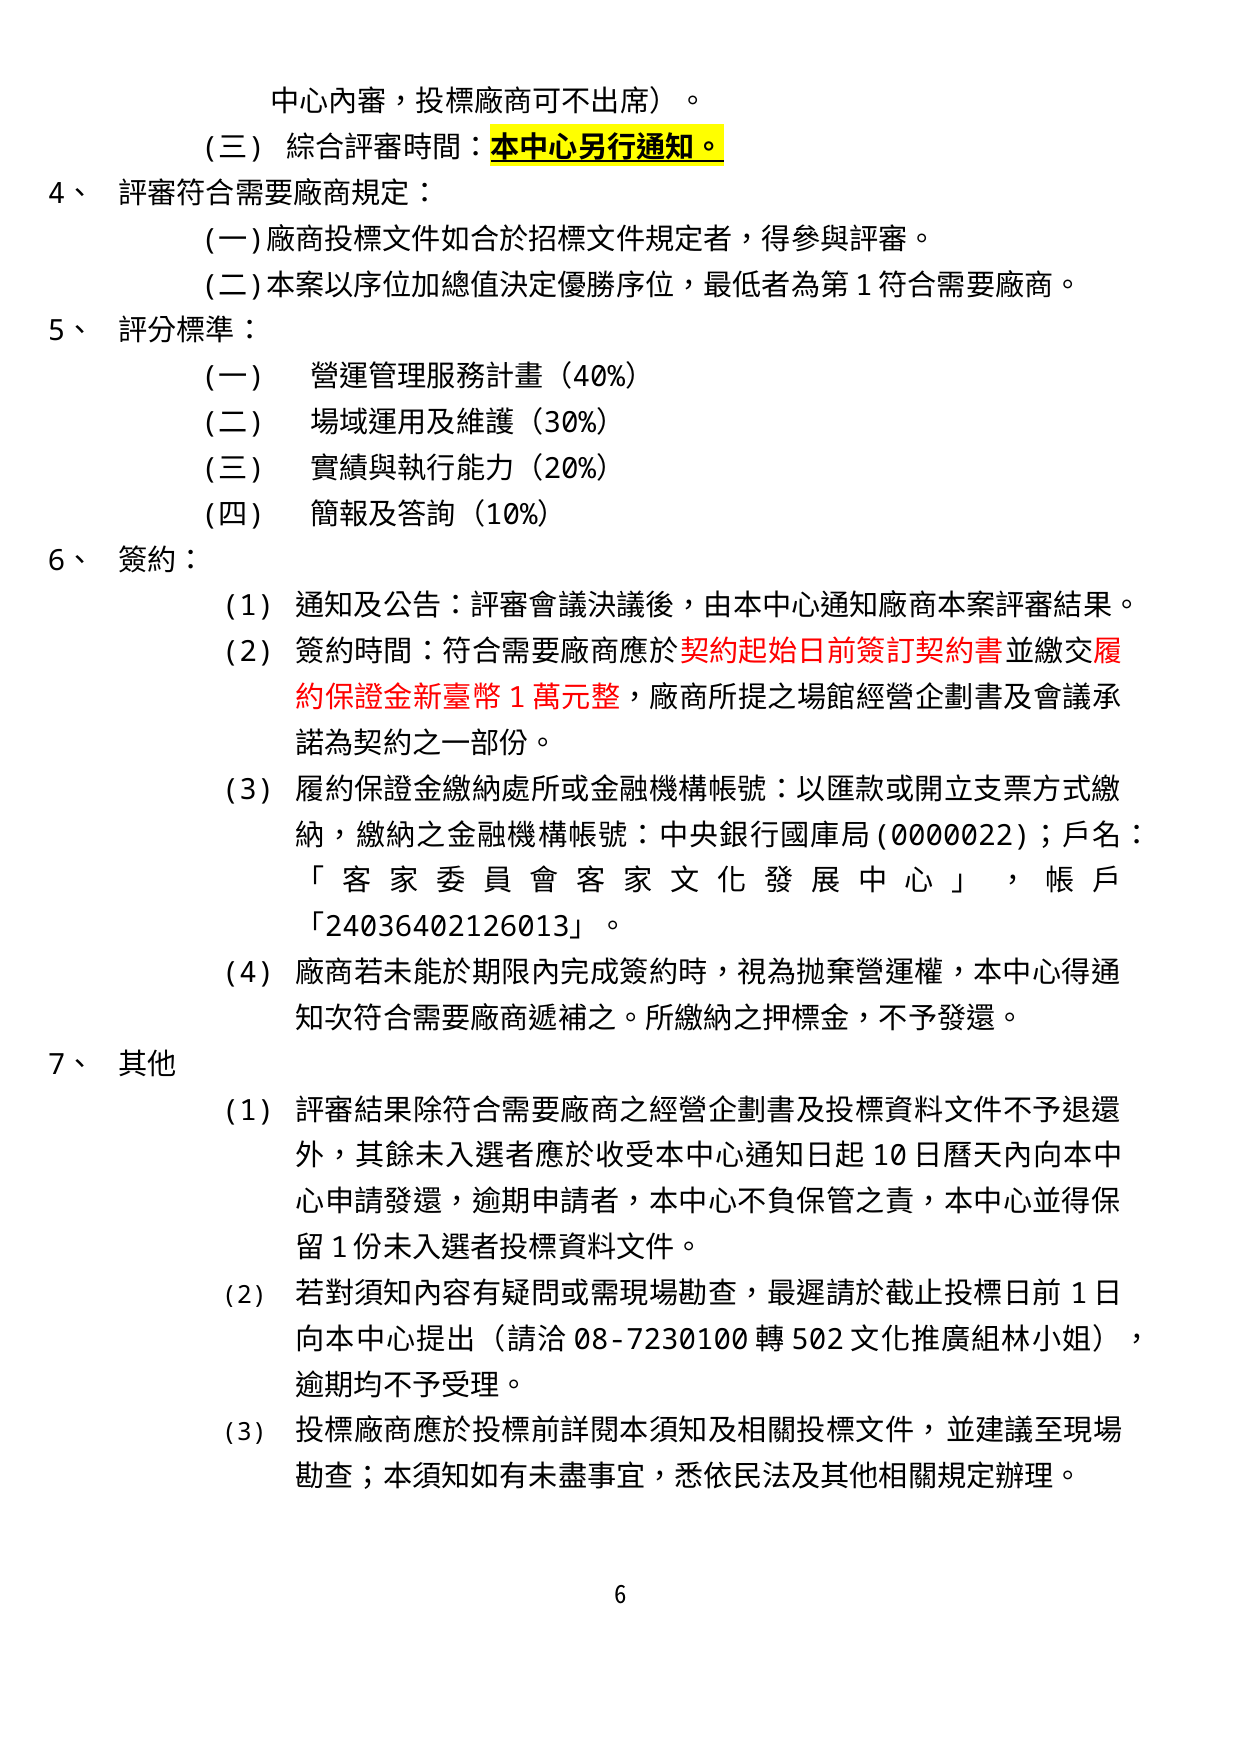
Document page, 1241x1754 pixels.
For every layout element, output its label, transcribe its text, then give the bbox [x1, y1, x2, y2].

list 若對須知內容有疑問或需現場勘查，最遲請於截止投標日前1日向本中心提出（請洽08-7230100轉502文化推廣組林小姐），逾期均不予受理。 [222, 1267, 1123, 1404]
list 營運管理服務計畫（40%） [201, 350, 1123, 396]
list 廠商投標文件如合於招標文件規定者，得參與評審。 [201, 212, 1123, 258]
list 本案以序位加總值決定優勝序位，最低者為第1符合需要廠商。 [201, 258, 1123, 304]
list 其他 [48, 1037, 1123, 1083]
list 場域運用及維護（30%） [201, 396, 1123, 442]
list 通知及公告：評審會議決議後，由本中心通知廠商本案評審結果。 [222, 579, 1123, 625]
list 投標廠商應於投標前詳閱本須知及相關投標文件，並建議至現場勘查；本須知如有未盡事宜，悉依民法及其他相關規定辦理。 [222, 1404, 1123, 1496]
list 簽約時間：符合需要廠商應於契約起始日前簽訂契約書並繳交履約保證金新臺幣1萬元整，廠商所提之場館經營企劃書及會議承諾為契約之一部份。 [222, 625, 1123, 762]
list 實績與執行能力（20%） [201, 442, 1123, 487]
list 評審結果除符合需要廠商之經營企劃書及投標資料文件不予退還外，其餘未入選者應於收受本中心通知日起10日曆天內向本中心申請發還，逾期申請者，本中心不負保管之責，本中心並得保留1份未入選者投標資料文件。 [222, 1083, 1123, 1267]
list 評分標準： [48, 304, 1123, 350]
list 廠商若未能於期限內完成簽約時，視為抛棄營運權，本中心得通知次符合需要廠商遞補之。所繳納之押標金，不予發還。 [222, 946, 1123, 1037]
list 中心內審，投標廠商可不出席）。 [201, 75, 1123, 121]
list 簡報及答詢（10%） [201, 487, 1123, 533]
list 評審符合需要廠商規定： [48, 167, 1123, 212]
list 綜合評審時間：本中心另行通知。 [201, 121, 1123, 167]
list 履約保證金繳納處所或金融機構帳號：以匯款或開立支票方式繳納，繳納之金融機構帳號：中央銀行國庫局(0000022)；戶名：「客家委員會客家文化發展中心」，帳戶「24036402126013」。 [222, 762, 1123, 946]
list 簽約： [48, 533, 1123, 579]
